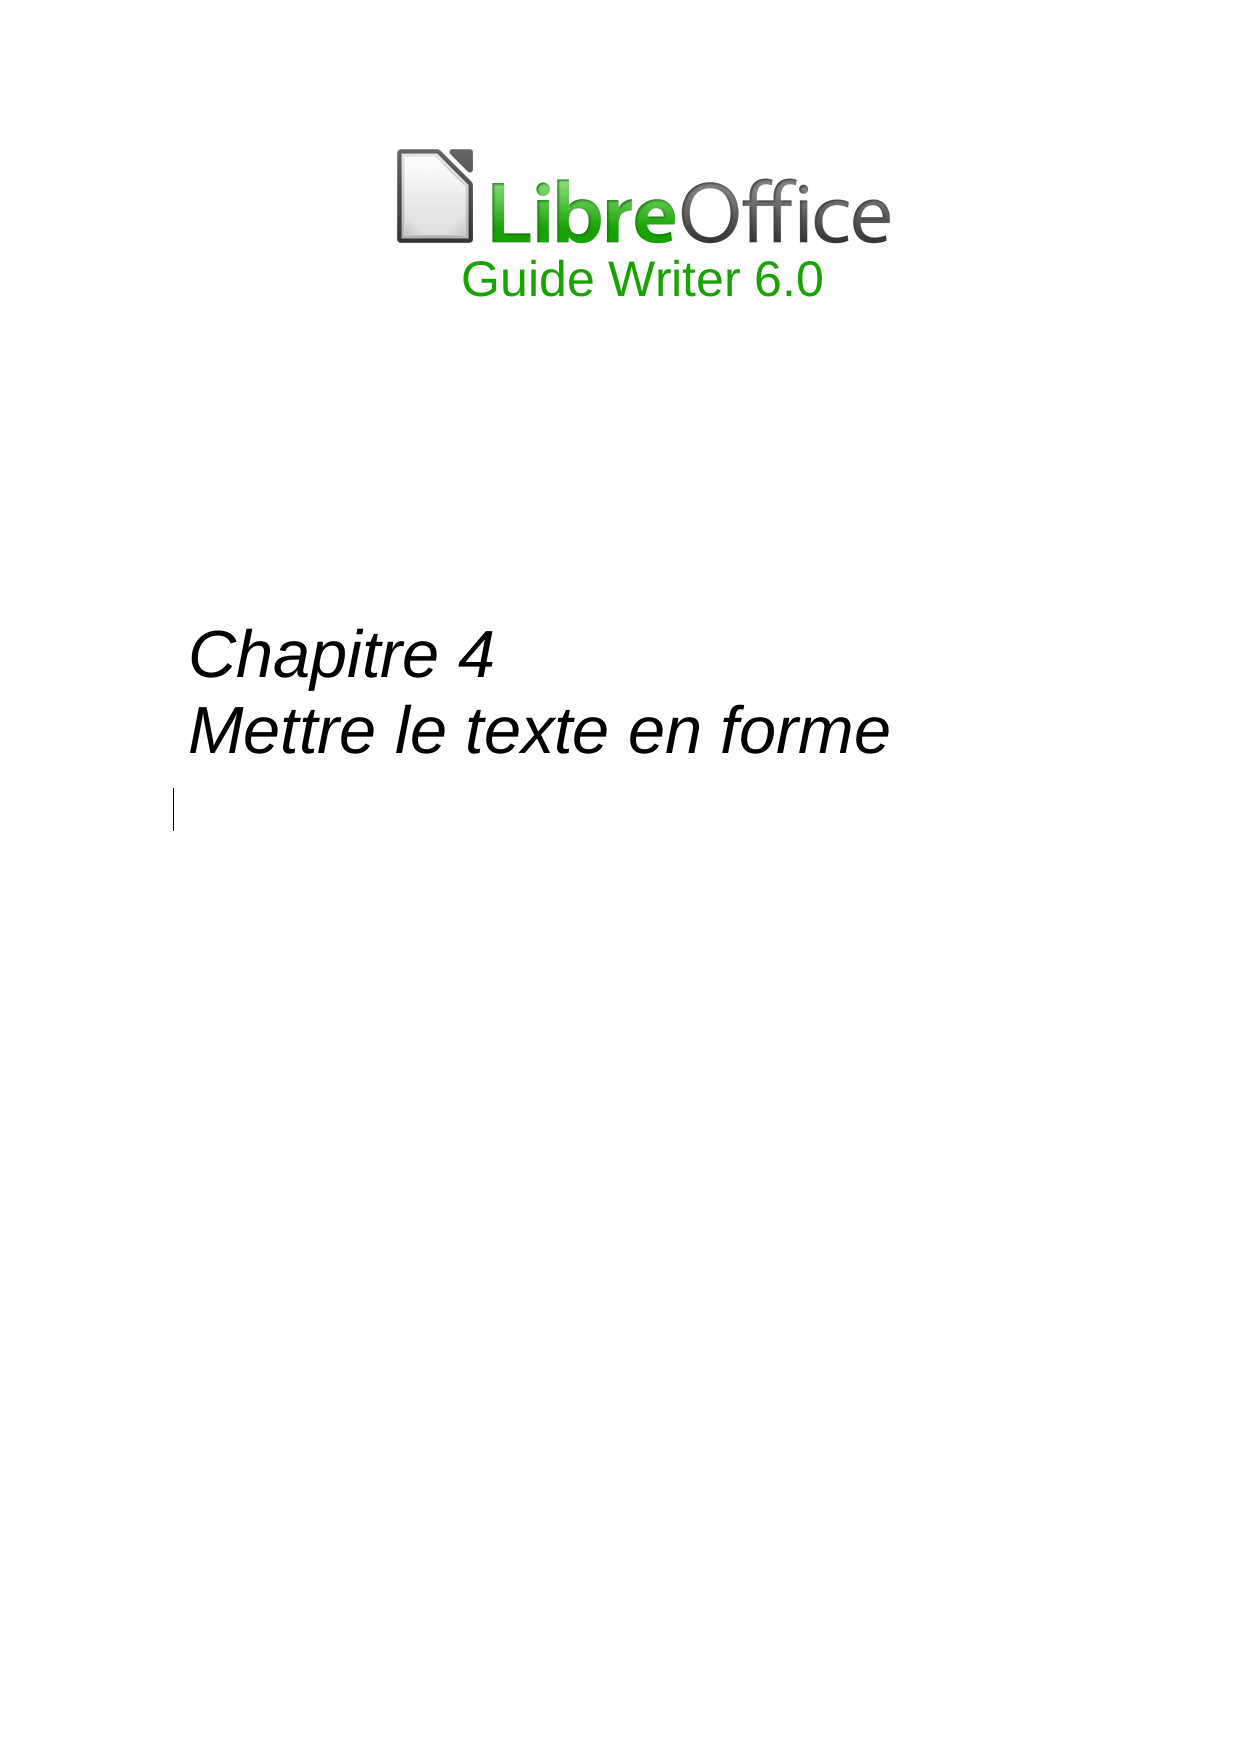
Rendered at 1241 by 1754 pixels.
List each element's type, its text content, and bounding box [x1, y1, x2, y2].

title Chapitre 4 Mettre le texte en forme [188, 538, 1098, 768]
text Guide Writer 6.0 [188, 118, 1098, 307]
picture [392, 144, 893, 250]
